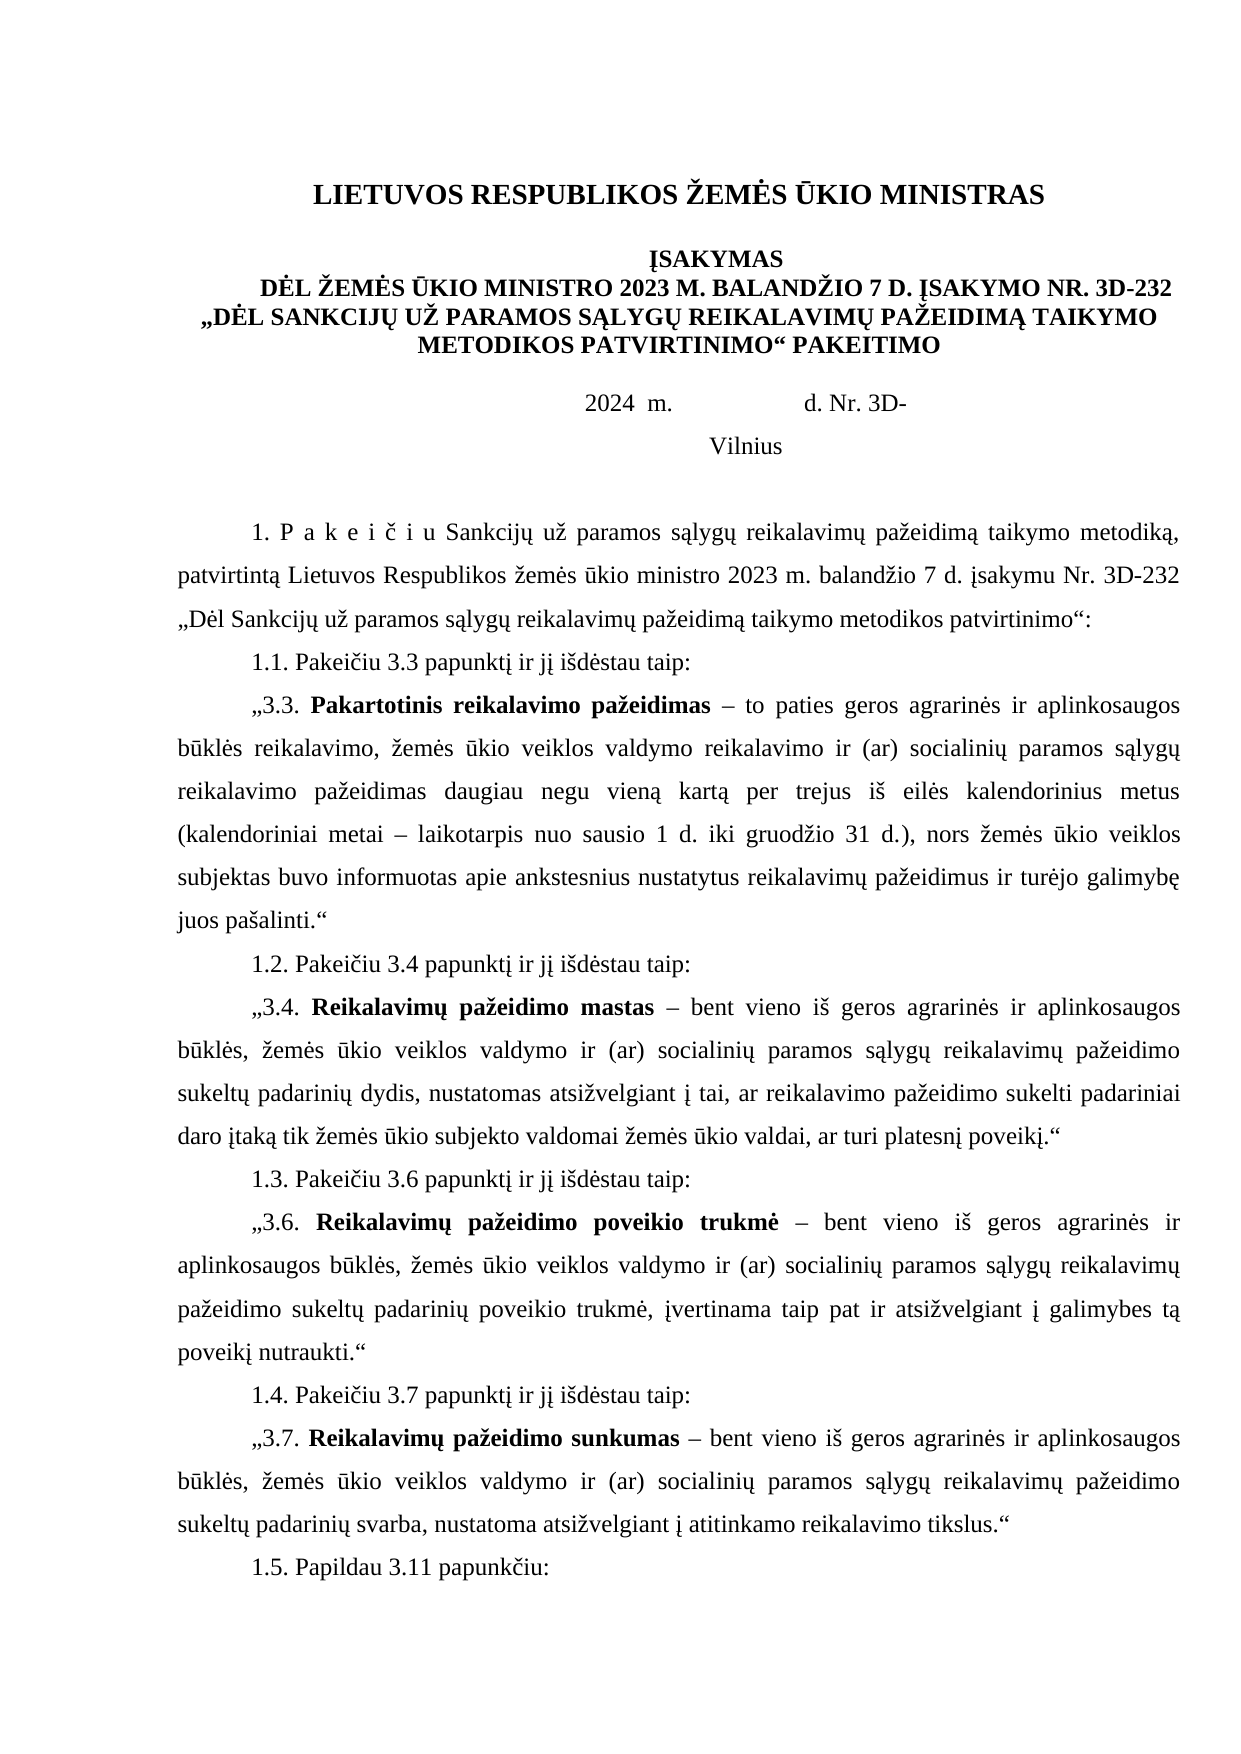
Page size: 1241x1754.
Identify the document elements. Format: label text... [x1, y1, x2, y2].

text Vilnius [177, 431, 1240, 460]
text 1.2. Pakeičiu 3.4 papunktį ir jį išdėstau taip: [177, 949, 1240, 977]
text LIETUVOS RESPUBLIKOS ŽEMĖS ŪKIO MINISTRAS [177, 177, 1181, 211]
text „3.3. Pakartotinis reikalavimo pažeidimas – to paties geros agrarinės ir aplinkosaugos būklės reikalavimo, žemės ūkio veiklos valdymo reikalavimo ir (ar) socialinių paramos sąlygų reikalavimo pažeidimas daugiau negu vieną kartą per trejus iš eilės kalendorinius metus (kalendoriniai metai – laikotarpis nuo sausio 1 d. iki gruodžio 31 d.), nors žemės ūkio veiklos subjektas buvo informuotas apie ankstesnius nustatytus reikalavimų pažeidimus ir turėjo galimybę juos pašalinti.“ [177, 690, 1181, 934]
text „3.6. Reikalavimų pažeidimo poveikio trukmė – bent vieno iš geros agrarinės ir aplinkosaugos būklės, žemės ūkio veiklos valdymo ir (ar) socialinių paramos sąlygų reikalavimų pažeidimo sukeltų padarinių poveikio trukmė, įvertinama taip pat ir atsižvelgiant į galimybes tą poveikį nutraukti.“ [177, 1207, 1181, 1366]
text 1.4. Pakeičiu 3.7 papunktį ir jį išdėstau taip: [177, 1380, 1240, 1409]
text ĮSAKYMAS [177, 244, 1181, 273]
text DĖL ŽEMĖS ŪKIO MINISTRO 2023 M. BALANDŽIO 7 D. ĮSAKYMO NR. 3D-232 „DĖL SANKCIJŲ UŽ PARAMOS SĄLYGŲ REIKALAVIMŲ PAŽEIDIMĄ TAIKYMO METODIKOS PATVIRTINIMO“ PAKEITIMO [177, 273, 1181, 359]
text „3.4. Reikalavimų pažeidimo mastas – bent vieno iš geros agrarinės ir aplinkosaugos būklės, žemės ūkio veiklos valdymo ir (ar) socialinių paramos sąlygų reikalavimų pažeidimo sukeltų padarinių dydis, nustatomas atsižvelgiant į tai, ar reikalavimo pažeidimo sukelti padariniai daro įtaką tik žemės ūkio subjekto valdomai žemės ūkio valdai, ar turi platesnį poveikį.“ [177, 992, 1181, 1150]
text 1. P a k e i č i u Sankcijų už paramos sąlygų reikalavimų pažeidimą taikymo metodiką, patvirtintą Lietuvos Respublikos žemės ūkio ministro 2023 m. balandžio 7 d. įsakymu Nr. 3D-232 „Dėl Sankcijų už paramos sąlygų reikalavimų pažeidimą taikymo metodikos patvirtinimo“: [177, 517, 1181, 632]
text „3.7. Reikalavimų pažeidimo sunkumas – bent vieno iš geros agrarinės ir aplinkosaugos būklės, žemės ūkio veiklos valdymo ir (ar) socialinių paramos sąlygų reikalavimų pažeidimo sukeltų padarinių svarba, nustatoma atsižvelgiant į atitinkamo reikalavimo tikslus.“ [177, 1423, 1181, 1538]
text 1.3. Pakeičiu 3.6 papunktį ir jį išdėstau taip: [177, 1164, 1240, 1193]
text 1.1. Pakeičiu 3.3 papunktį ir jį išdėstau taip: [177, 647, 1240, 676]
text 2024 m. d. Nr. 3D- [177, 388, 1240, 417]
text 1.5. Papildau 3.11 papunkčiu: [177, 1552, 1181, 1581]
